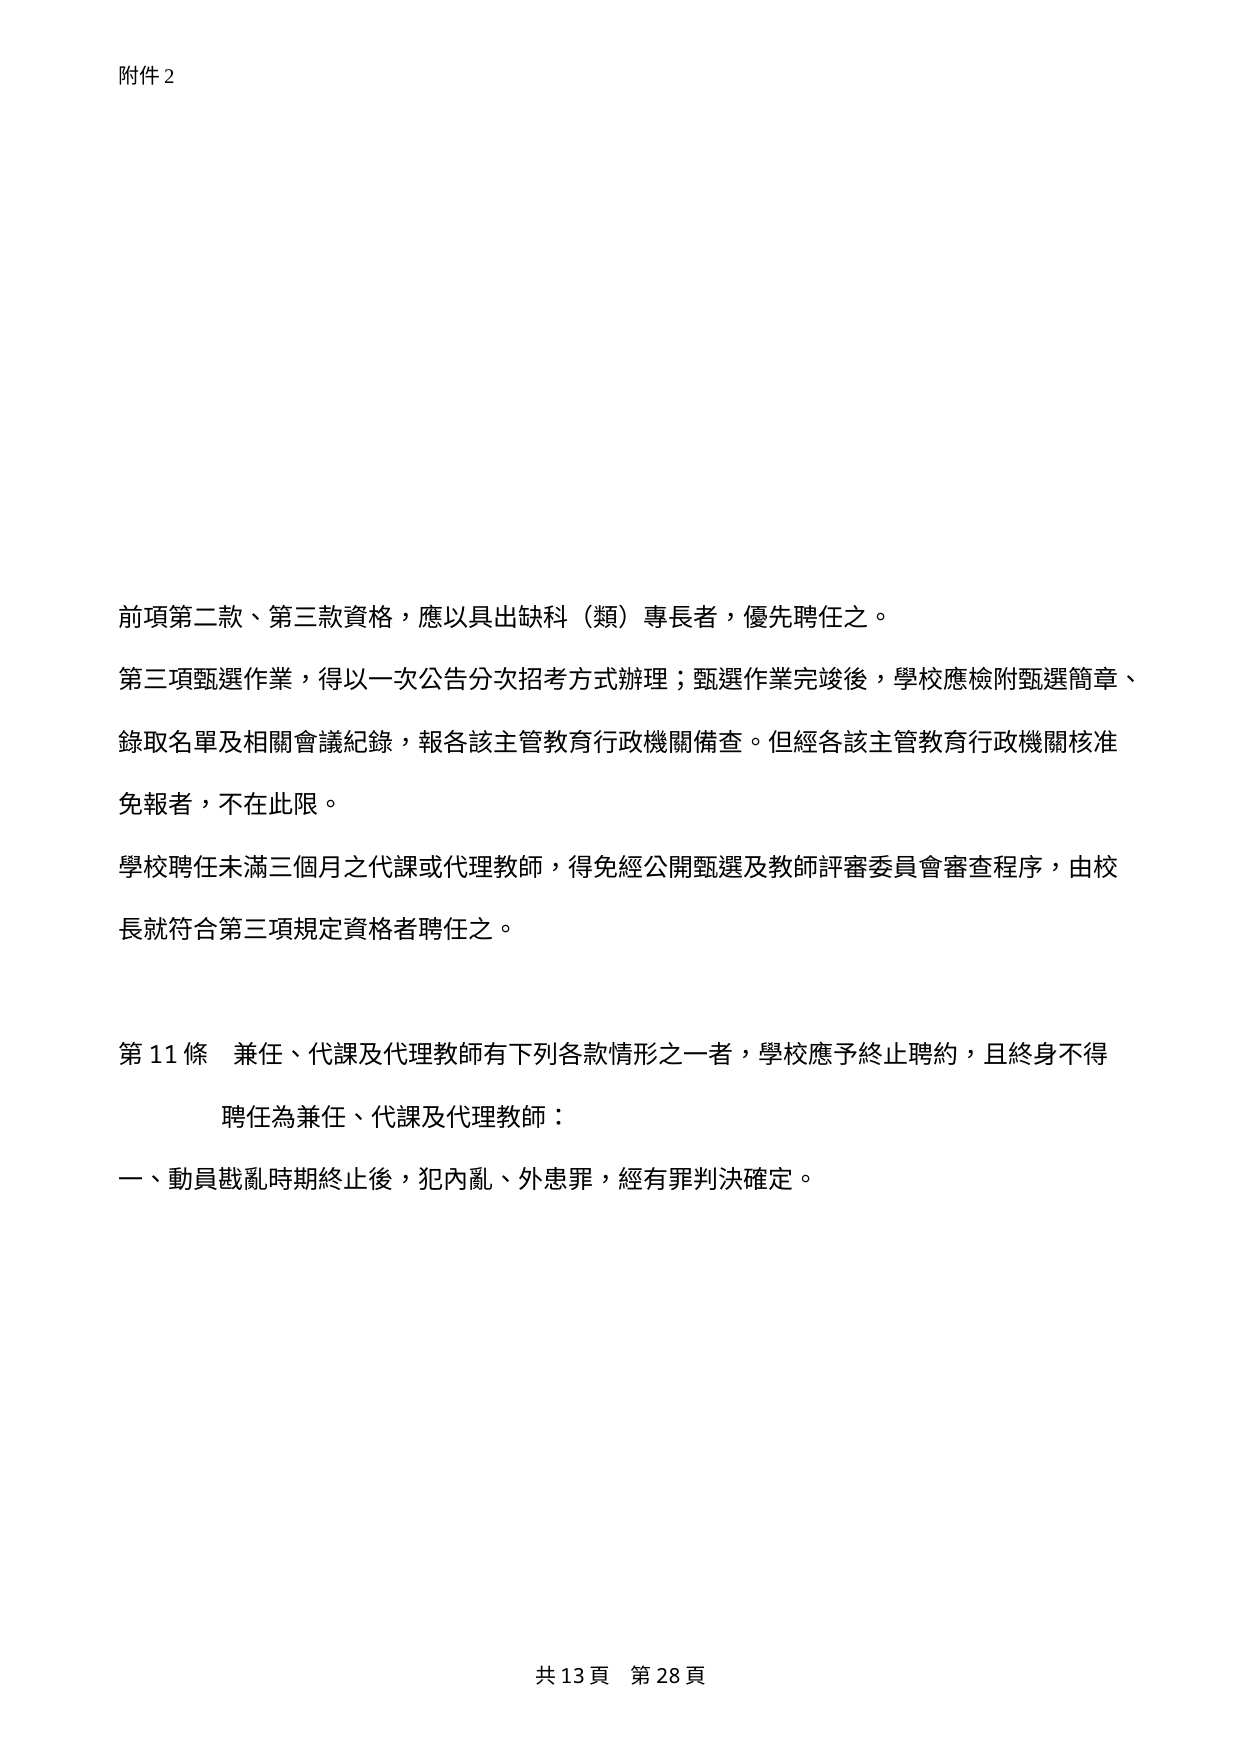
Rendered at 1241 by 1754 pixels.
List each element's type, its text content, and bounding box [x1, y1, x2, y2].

text 學校聘任未滿三個月之代課或代理教師，得免經公開甄選及教師評審委員會審查程序，由校長就符合第三項規定資格者聘任之。 [118, 824, 1122, 949]
text 第11條 兼任、代課及代理教師有下列各款情形之一者，學校應予終止聘約，且終身不得聘任為兼任、代課及代理教師： [118, 1011, 1122, 1136]
text 一、動員戡亂時期終止後，犯內亂、外患罪，經有罪判決確定。 [118, 1136, 1122, 1199]
text 前項第二款、第三款資格，應以具出缺科（類）專長者，優先聘任之。 [118, 574, 1122, 636]
text 第三項甄選作業，得以一次公告分次招考方式辦理；甄選作業完竣後，學校應檢附甄選簡章、錄取名單及相關會議紀錄，報各該主管教育行政機關備查。但經各該主管教育行政機關核准免報者，不在此限。 [118, 636, 1122, 824]
